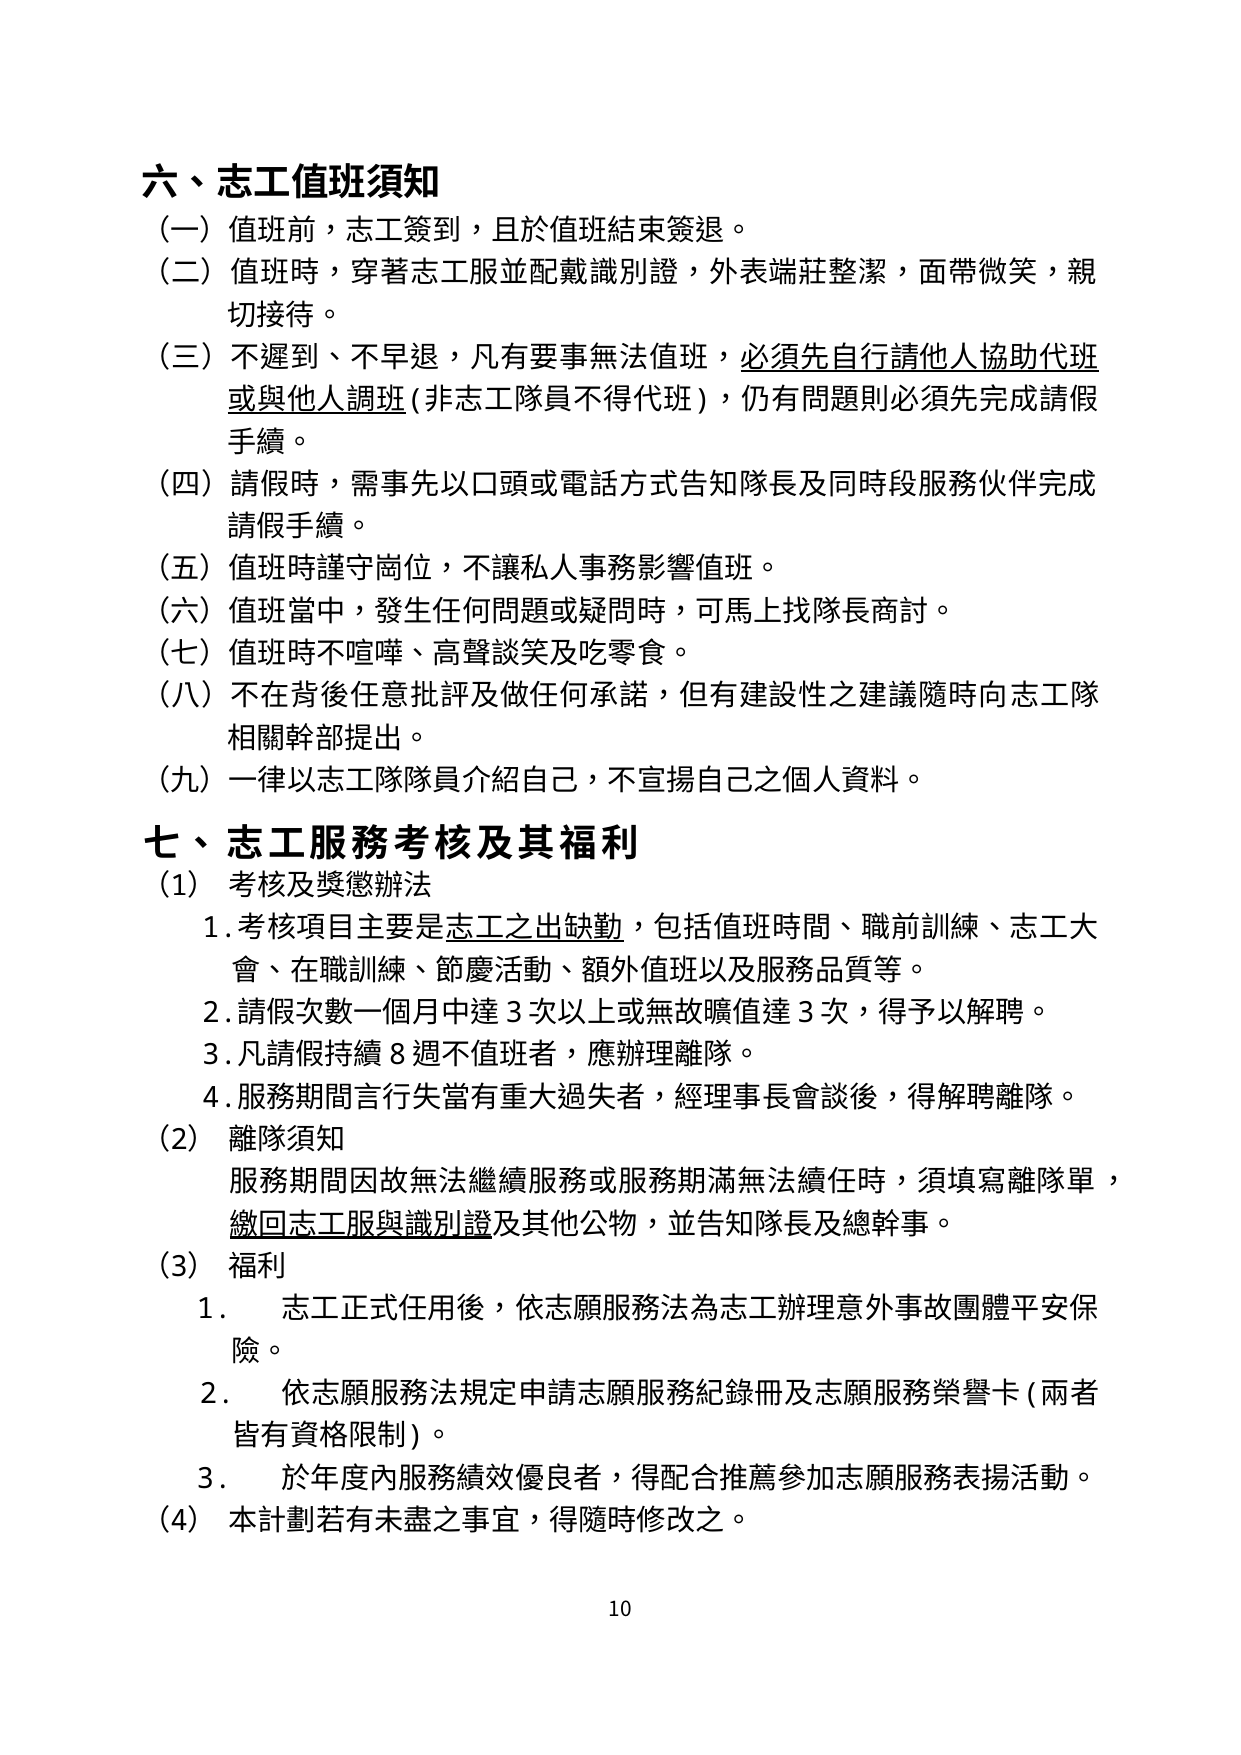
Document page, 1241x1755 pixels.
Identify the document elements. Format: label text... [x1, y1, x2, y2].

list 考核及獎懲辦法 [141, 861, 1099, 904]
text 4.服務期間言行失當有重大過失者，經理事長會談後，得解聘離隊。 [202, 1073, 1099, 1116]
list 依志願服務法規定申請志願服務紀錄冊及志願服務榮譽卡(兩者皆有資格限制)。 [199, 1369, 1099, 1454]
list 本計劃若有未盡之事宜，得隨時修改之。 [141, 1497, 1099, 1539]
text （二）值班時，穿著志工服並配戴識別證，外表端莊整潔，面帶微笑，親切接待。 [141, 249, 1099, 333]
text （九）一律以志工隊隊員介紹自己，不宣揚自己之個人資料。 [141, 756, 1099, 799]
text （六）值班當中，發生任何問題或疑問時，可馬上找隊長商討。 [141, 587, 1099, 629]
text 1.考核項目主要是志工之出缺勤，包括值班時間、職前訓練、志工大會、在職訓練、節慶活動、額外值班以及服務品質等。 [202, 904, 1099, 988]
list 志工正式任用後，依志願服務法為志工辦理意外事故團體平安保險。 [196, 1285, 1099, 1369]
text 3.凡請假持續8週不值班者，應辦理離隊。 [202, 1031, 1099, 1073]
list 福利 [141, 1242, 1099, 1285]
text （四）請假時，需事先以口頭或電話方式告知隊長及同時段服務伙伴完成請假手續。 [141, 460, 1099, 545]
text 七、志工服務考核及其福利 [141, 799, 1099, 861]
text （七）值班時不喧嘩、高聲談笑及吃零食。 [141, 629, 1099, 672]
text 2.請假次數一個月中達3次以上或無故曠值達3次，得予以解聘。 [202, 988, 1099, 1031]
text 服務期間因故無法繼續服務或服務期滿無法續任時，須填寫離隊單，繳回志工服與識別證及其他公物，並告知隊長及總幹事。 [229, 1158, 1099, 1242]
text （五）值班時謹守崗位，不讓私人事務影響值班。 [141, 545, 1099, 587]
text （八）不在背後任意批評及做任何承諾，但有建設性之建議隨時向志工隊相關幹部提出。 [141, 672, 1099, 756]
text 六、志工值班須知 [141, 152, 1099, 207]
list 於年度內服務績效優良者，得配合推薦參加志願服務表揚活動。 [196, 1454, 1099, 1497]
list 離隊須知 [141, 1116, 1099, 1158]
text （三）不遲到、不早退，凡有要事無法值班，必須先自行請他人協助代班或與他人調班(非志工隊員不得代班)，仍有問題則必須先完成請假手續。 [141, 333, 1099, 460]
text （一）值班前，志工簽到，且於值班結束簽退。 [141, 207, 1099, 249]
